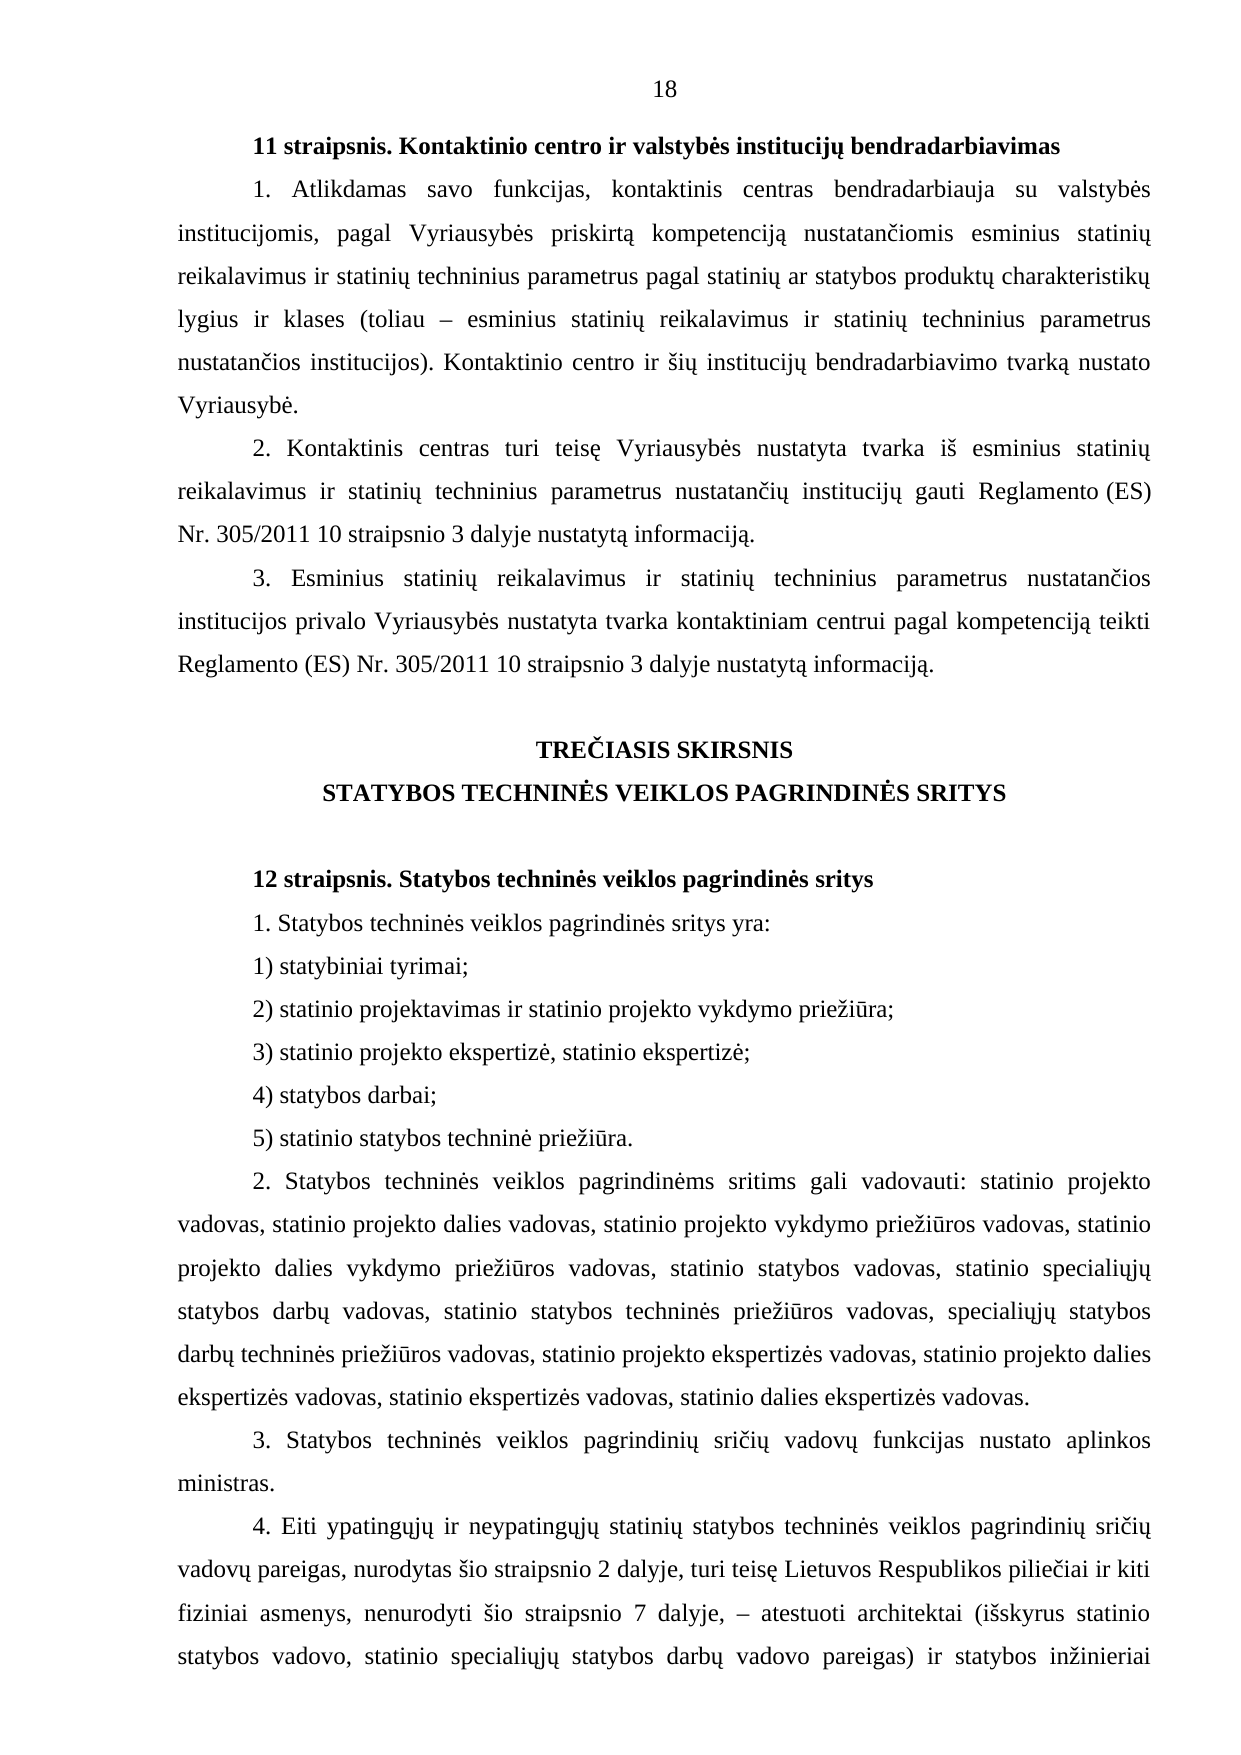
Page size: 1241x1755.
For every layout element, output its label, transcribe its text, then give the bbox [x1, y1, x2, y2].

text 4) statybos darbai; [177, 1080, 1152, 1109]
text 11 straipsnis. Kontaktinio centro ir valstybės institucijų bendradarbiavimas [177, 131, 1152, 160]
text 12 straipsnis. Statybos techninės veiklos pagrindinės sritys [177, 864, 1152, 893]
text 1. Statybos techninės veiklos pagrindinės sritys yra: [177, 908, 1152, 936]
text 3) statinio projekto ekspertizė, statinio ekspertizė; [177, 1037, 1152, 1066]
text STATYBOS TECHNINĖS VEIKLOS PAGRINDINĖS SRITYS [177, 778, 1152, 807]
text 2) statinio projektavimas ir statinio projekto vykdymo priežiūra; [177, 994, 1152, 1023]
text 5) statinio statybos techninė priežiūra. [177, 1123, 1152, 1152]
text 1. Atlikdamas savo funkcijas, kontaktinis centras bendradarbiauja su valstybės institucijomis, pagal Vyriausybės priskirtą kompetenciją nustatančiomis esminius statinių reikalavimus ir statinių techninius parametrus pagal statinių ar statybos produktų charakteristikų lygius ir klases (toliau – esminius statinių reikalavimus ir statinių techninius parametrus nustatančios institucijos). Kontaktinio centro ir šių institucijų bendradarbiavimo tvarką nustato Vyriausybė. [177, 174, 1152, 419]
text 1) statybiniai tyrimai; [177, 951, 1152, 979]
text 2. Statybos techninės veiklos pagrindinėms sritims gali vadovauti: statinio projekto vadovas, statinio projekto dalies vadovas, statinio projekto vykdymo priežiūros vadovas, statinio projekto dalies vykdymo priežiūros vadovas, statinio statybos vadovas, statinio specialiųjų statybos darbų vadovas, statinio statybos techninės priežiūros vadovas, specialiųjų statybos darbų techninės priežiūros vadovas, statinio projekto ekspertizės vadovas, statinio projekto dalies ekspertizės vadovas, statinio ekspertizės vadovas, statinio dalies ekspertizės vadovas. [177, 1166, 1152, 1411]
text 3. Statybos techninės veiklos pagrindinių sričių vadovų funkcijas nustato aplinkos ministras. [177, 1425, 1152, 1497]
text 2. Kontaktinis centras turi teisę Vyriausybės nustatyta tvarka iš esminius statinių reikalavimus ir statinių techninius parametrus nustatančių institucijų gauti Reglamento (ES) Nr. 305/2011 10 straipsnio 3 dalyje nustatytą informaciją. [177, 433, 1152, 548]
text 4. Eiti ypatingųjų ir neypatingųjų statinių statybos techninės veiklos pagrindinių sričių vadovų pareigas, nurodytas šio straipsnio 2 dalyje, turi teisę Lietuvos Respublikos piliečiai ir kiti fiziniai asmenys, nenurodyti šio straipsnio 7 dalyje, – atestuoti architektai (išskyrus statinio statybos vadovo, statinio specialiųjų statybos darbų vadovo pareigas) ir statybos inžinieriai [177, 1511, 1152, 1669]
text 3. Esminius statinių reikalavimus ir statinių techninius parametrus nustatančios institucijos privalo Vyriausybės nustatyta tvarka kontaktiniam centrui pagal kompetenciją teikti Reglamento (ES) Nr. 305/2011 10 straipsnio 3 dalyje nustatytą informaciją. [177, 563, 1152, 678]
text TREČIASIS SKIRSNIS [177, 735, 1152, 764]
